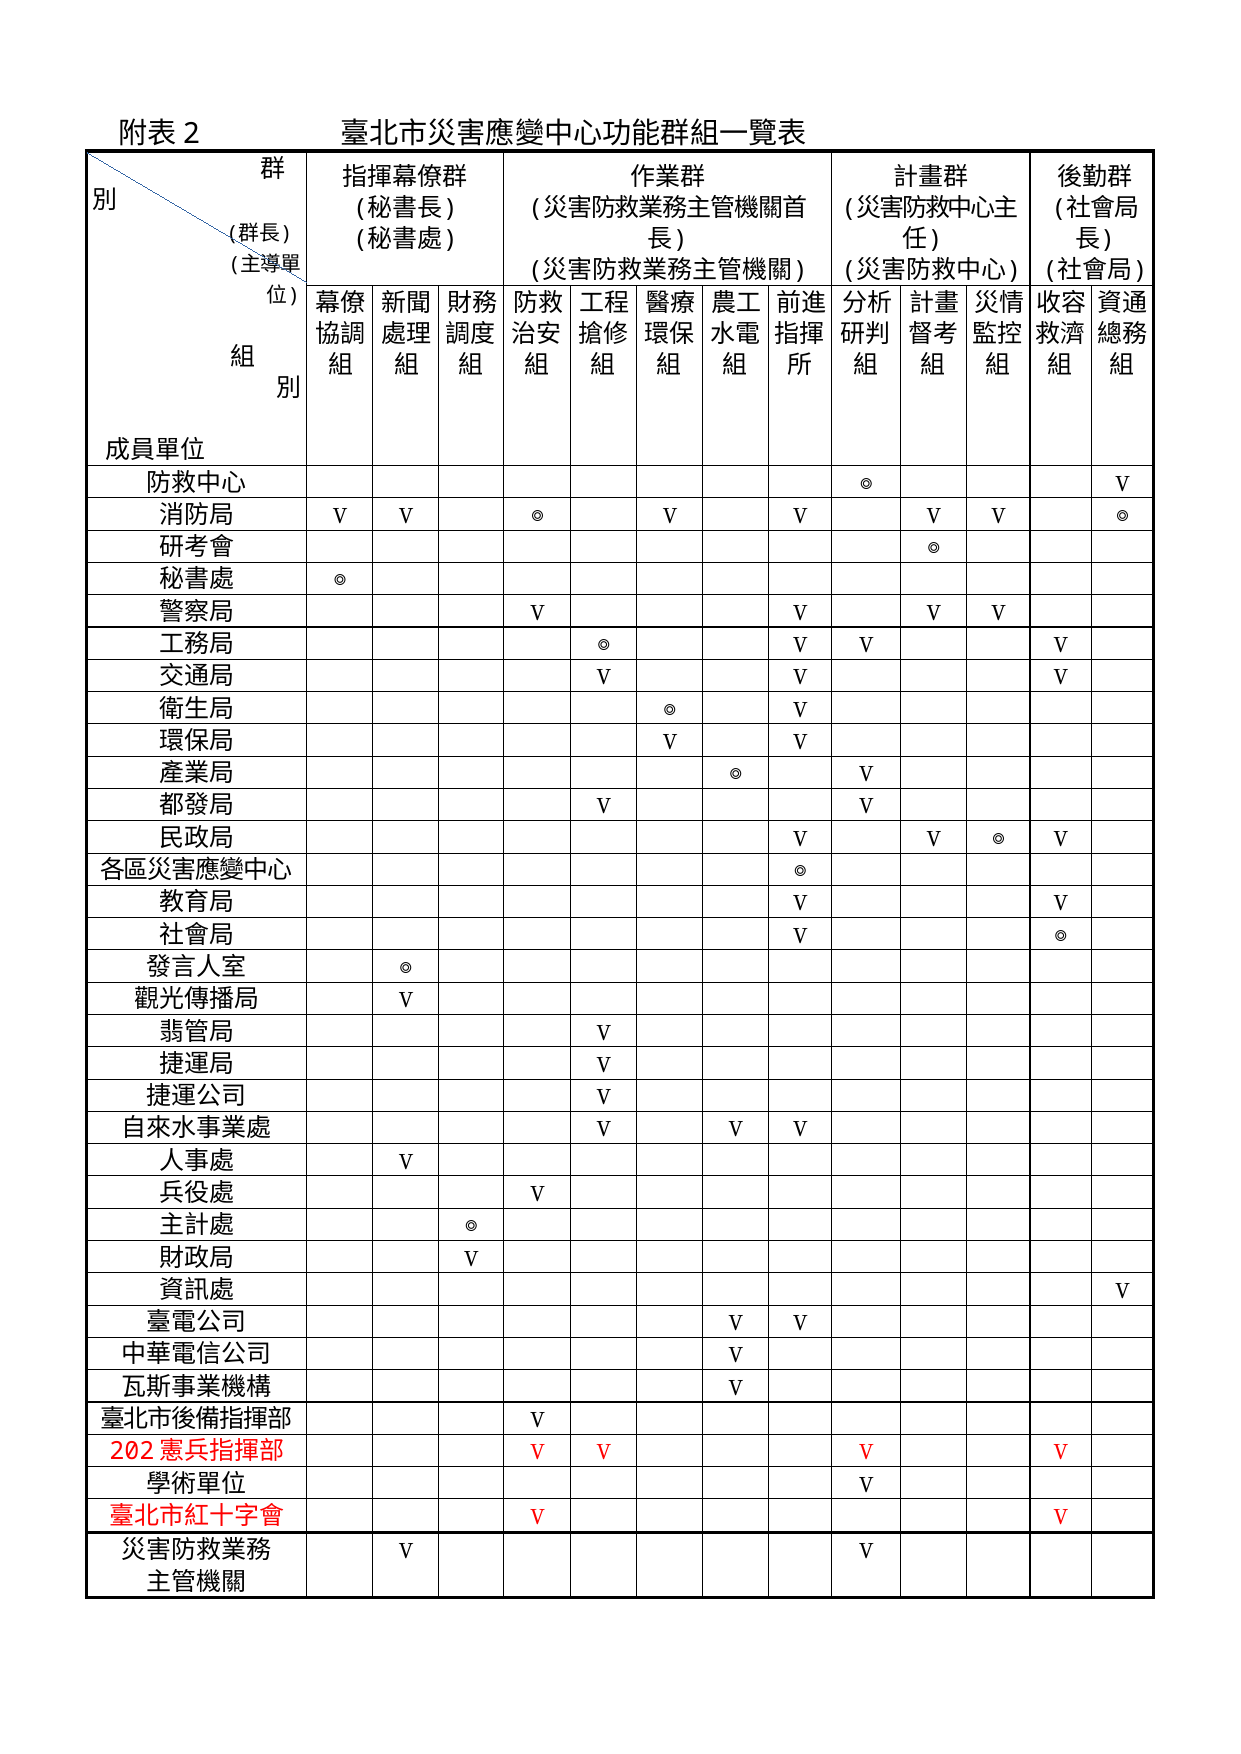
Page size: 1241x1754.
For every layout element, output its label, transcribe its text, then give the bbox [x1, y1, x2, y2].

table_cell 產業局 [88, 757, 306, 788]
table_cell 202憲兵指揮部 [88, 1435, 306, 1466]
table_cell 消防局 [88, 498, 306, 529]
table_cell [637, 1015, 702, 1046]
table_cell [901, 466, 966, 497]
table_cell [1031, 1015, 1091, 1046]
table_cell [901, 1499, 966, 1531]
table_cell 兵役處 [88, 1176, 306, 1208]
table_cell [769, 1241, 831, 1272]
table_cell [703, 692, 768, 723]
table_cell [1092, 1112, 1152, 1143]
table_cell 臺電公司 [88, 1306, 306, 1337]
table_cell [571, 854, 636, 885]
table_cell [439, 1047, 503, 1078]
table_cell [967, 724, 1029, 756]
table_cell Ⅴ [1092, 466, 1152, 497]
table_header 計畫群 (災害防救中心主任) (災害防救中心) [832, 153, 1029, 285]
table_cell [1031, 724, 1091, 756]
table_cell ◎ [439, 1209, 503, 1240]
table_cell [967, 983, 1029, 1014]
table_cell [1031, 466, 1091, 497]
table_cell [373, 724, 438, 756]
text 附表2 臺北市災害應變中心功能群組一覽表 [118, 118, 1122, 149]
table_cell [307, 918, 372, 949]
table_cell [832, 660, 900, 691]
table_cell Ⅴ [1031, 628, 1091, 659]
table_cell [1092, 1144, 1152, 1175]
table_cell [637, 628, 702, 659]
table_cell 各區災害應變中心 [88, 854, 306, 885]
table_cell [832, 1112, 900, 1143]
table_cell [703, 983, 768, 1014]
table_cell 衛生局 [88, 692, 306, 723]
table_cell [373, 1176, 438, 1208]
table_cell [373, 660, 438, 691]
table_cell [307, 757, 372, 788]
table_cell [1092, 628, 1152, 659]
table_cell [439, 1144, 503, 1175]
table_cell [832, 1144, 900, 1175]
table_cell Ⅴ [832, 1467, 900, 1498]
table_cell [769, 466, 831, 497]
table_cell [571, 1403, 636, 1434]
table_cell [703, 950, 768, 982]
table_cell [571, 1241, 636, 1272]
table_cell [832, 1338, 900, 1369]
table_cell [504, 660, 570, 691]
table_cell [901, 1144, 966, 1175]
table_cell [571, 757, 636, 788]
table_cell [571, 1338, 636, 1369]
table_cell [901, 692, 966, 723]
table_cell Ⅴ [1031, 1499, 1091, 1531]
table_cell [967, 1015, 1029, 1046]
table_cell [504, 1467, 570, 1498]
table_header 作業群 (災害防救業務主管機關首長) (災害防救業務主管機關) [504, 153, 831, 285]
table_cell [439, 466, 503, 497]
table_cell [637, 1370, 702, 1401]
table_cell [1092, 1338, 1152, 1369]
table_cell 秘書處 [88, 563, 306, 594]
table_cell [307, 1209, 372, 1240]
table_cell [1031, 854, 1091, 885]
table_cell Ⅴ [703, 1338, 768, 1369]
table_cell [1092, 1499, 1152, 1531]
table_cell 警察局 [88, 595, 306, 626]
table_cell [901, 886, 966, 917]
table_cell [769, 1015, 831, 1046]
table_cell [769, 531, 831, 562]
table_cell [504, 1241, 570, 1272]
table_cell [703, 531, 768, 562]
table_cell [504, 854, 570, 885]
table_cell [439, 854, 503, 885]
table_cell [901, 628, 966, 659]
table_cell 防救中心 [88, 466, 306, 497]
table_cell [307, 1534, 372, 1596]
table_cell [1031, 563, 1091, 594]
table_cell Ⅴ [1031, 660, 1091, 691]
table_cell [901, 1241, 966, 1272]
table_cell [901, 1403, 966, 1434]
table_cell [967, 628, 1029, 659]
table_cell [832, 821, 900, 852]
table_cell Ⅴ [571, 789, 636, 820]
table_cell 都發局 [88, 789, 306, 820]
table_cell 觀光傳播局 [88, 983, 306, 1014]
table_cell [439, 1176, 503, 1208]
table_cell [967, 789, 1029, 820]
table_cell [504, 1306, 570, 1337]
table_cell [1031, 498, 1091, 529]
table_cell [832, 1273, 900, 1304]
table_cell [504, 1273, 570, 1304]
table_cell [373, 1112, 438, 1143]
table_cell [637, 789, 702, 820]
table_cell [832, 918, 900, 949]
table_cell [703, 660, 768, 691]
table_cell Ⅴ [769, 821, 831, 852]
table_cell [703, 1080, 768, 1111]
table_cell [307, 821, 372, 852]
table_cell Ⅴ [703, 1370, 768, 1401]
table_cell [901, 918, 966, 949]
table_cell [571, 692, 636, 723]
table_cell [571, 563, 636, 594]
table_cell ◎ [967, 821, 1029, 852]
table_cell [439, 1338, 503, 1369]
table_cell Ⅴ [769, 660, 831, 691]
table_cell 社會局 [88, 918, 306, 949]
table_cell [967, 1047, 1029, 1078]
table_cell [504, 1209, 570, 1240]
table_cell ◎ [571, 628, 636, 659]
table_cell [832, 983, 900, 1014]
table_cell [504, 1370, 570, 1401]
table_cell [769, 950, 831, 982]
table_cell 計畫督考組 [901, 286, 966, 465]
table_cell [373, 886, 438, 917]
table_cell [637, 466, 702, 497]
table_cell [967, 692, 1029, 723]
table_cell [1031, 1338, 1091, 1369]
table_cell [1092, 789, 1152, 820]
table_cell [1092, 1176, 1152, 1208]
table_cell [373, 1080, 438, 1111]
table_cell [373, 595, 438, 626]
table_cell [832, 1306, 900, 1337]
table_cell Ⅴ [1092, 1273, 1152, 1304]
table_cell [439, 821, 503, 852]
table_cell [769, 1080, 831, 1111]
table_cell [703, 595, 768, 626]
table_cell [703, 821, 768, 852]
table_cell [439, 563, 503, 594]
table_cell [967, 1370, 1029, 1401]
table_cell [1092, 918, 1152, 949]
table_cell 工務局 [88, 628, 306, 659]
table_cell [373, 1015, 438, 1046]
table_cell [703, 563, 768, 594]
table_cell [967, 1499, 1029, 1531]
table_cell [703, 1015, 768, 1046]
table_cell [703, 1176, 768, 1208]
table_cell [832, 1209, 900, 1240]
table_cell [307, 886, 372, 917]
table_cell [967, 1534, 1029, 1596]
table_cell [637, 918, 702, 949]
table_cell [307, 1080, 372, 1111]
table_cell [307, 1273, 372, 1304]
table_cell Ⅴ [571, 1015, 636, 1046]
table_cell [1092, 724, 1152, 756]
table_cell [504, 983, 570, 1014]
table_cell [901, 1467, 966, 1498]
table_cell [703, 1467, 768, 1498]
table_cell [571, 1306, 636, 1337]
table_cell [373, 1403, 438, 1434]
table_cell [637, 1209, 702, 1240]
table_header 指揮幕僚群 (秘書長) (秘書處) [307, 153, 503, 285]
table_cell [504, 789, 570, 820]
table_cell [1031, 595, 1091, 626]
table_cell [1092, 854, 1152, 885]
table_cell 工程搶修組 [571, 286, 636, 465]
table_cell 捷運公司 [88, 1080, 306, 1111]
table_cell [373, 1241, 438, 1272]
table_cell [703, 1499, 768, 1531]
table_cell [1092, 757, 1152, 788]
table_cell [637, 854, 702, 885]
table_cell [1092, 1015, 1152, 1046]
table_cell [967, 660, 1029, 691]
table_cell [571, 1144, 636, 1175]
table_cell Ⅴ [504, 595, 570, 626]
table_cell [1031, 1273, 1091, 1304]
table_cell [373, 466, 438, 497]
table_cell [1031, 983, 1091, 1014]
table_cell Ⅴ [439, 1241, 503, 1272]
table_cell Ⅴ [571, 1080, 636, 1111]
table_cell [967, 854, 1029, 885]
table_cell [571, 918, 636, 949]
table_cell [307, 1306, 372, 1337]
table_cell [571, 1370, 636, 1401]
table_cell [769, 1176, 831, 1208]
table_cell [832, 886, 900, 917]
table_cell [901, 1209, 966, 1240]
table_cell [571, 1467, 636, 1498]
table_cell [439, 789, 503, 820]
table_cell 分析研判組 [832, 286, 900, 465]
table_cell [769, 983, 831, 1014]
table_cell [307, 1338, 372, 1369]
table_cell [1031, 1403, 1091, 1434]
table_cell [1092, 1467, 1152, 1498]
table_cell [307, 1047, 372, 1078]
table_cell Ⅴ [504, 1176, 570, 1208]
table_cell [1092, 531, 1152, 562]
table_cell [307, 1112, 372, 1143]
table_cell [967, 1241, 1029, 1272]
table_cell [769, 1534, 831, 1596]
table_cell [637, 950, 702, 982]
table_cell 醫療環保組 [637, 286, 702, 465]
table_cell [504, 950, 570, 982]
table_cell Ⅴ [832, 1534, 900, 1596]
table_cell [637, 1112, 702, 1143]
table_cell [571, 1176, 636, 1208]
table_cell [703, 1144, 768, 1175]
table_cell [1031, 1080, 1091, 1111]
table_cell Ⅴ [373, 983, 438, 1014]
table_cell [504, 1047, 570, 1078]
table_cell [439, 1370, 503, 1401]
table_cell 農工水電組 [703, 286, 768, 465]
table_cell [637, 595, 702, 626]
table_cell [703, 1047, 768, 1078]
table_cell 瓦斯事業機構 [88, 1370, 306, 1401]
table_cell [967, 886, 1029, 917]
table_cell [1031, 1209, 1091, 1240]
table_cell [769, 1435, 831, 1466]
table_cell [439, 1112, 503, 1143]
table_cell Ⅴ [967, 595, 1029, 626]
table_cell [307, 1144, 372, 1175]
table_cell [504, 821, 570, 852]
table_cell Ⅴ [901, 821, 966, 852]
table_cell Ⅴ [901, 498, 966, 529]
table_cell [901, 1435, 966, 1466]
table_cell [307, 466, 372, 497]
table_cell [832, 1176, 900, 1208]
table_cell [373, 1467, 438, 1498]
table_cell [901, 660, 966, 691]
table_cell [1092, 1435, 1152, 1466]
table_cell [504, 1015, 570, 1046]
table_cell 學術單位 [88, 1467, 306, 1498]
table_cell [439, 983, 503, 1014]
table_cell [901, 1015, 966, 1046]
table_cell [1092, 886, 1152, 917]
table_cell [1092, 950, 1152, 982]
table_cell [373, 1047, 438, 1078]
table_cell Ⅴ [373, 1144, 438, 1175]
table_cell Ⅴ [1031, 1435, 1091, 1466]
table_cell ◎ [504, 498, 570, 529]
table_cell [703, 1534, 768, 1596]
table_cell [967, 1338, 1029, 1369]
table_cell [703, 854, 768, 885]
table_cell [439, 757, 503, 788]
table_cell 環保局 [88, 724, 306, 756]
table_cell Ⅴ [637, 724, 702, 756]
table_cell [439, 1273, 503, 1304]
table_cell [901, 1176, 966, 1208]
table_cell [901, 950, 966, 982]
table_cell Ⅴ [1031, 886, 1091, 917]
table_cell [439, 886, 503, 917]
table_cell [571, 821, 636, 852]
table_cell Ⅴ [769, 595, 831, 626]
table_cell [832, 531, 900, 562]
table_cell [373, 789, 438, 820]
table_cell [571, 1534, 636, 1596]
table_cell [703, 724, 768, 756]
table_cell [901, 1273, 966, 1304]
table_cell [637, 660, 702, 691]
table_cell 資訊處 [88, 1273, 306, 1304]
table_cell [637, 821, 702, 852]
table_cell [571, 1273, 636, 1304]
table_cell ◎ [703, 757, 768, 788]
table_cell [703, 886, 768, 917]
table_cell [373, 854, 438, 885]
table_cell [769, 789, 831, 820]
table_cell ◎ [832, 466, 900, 497]
table_cell [769, 1403, 831, 1434]
table_cell [373, 628, 438, 659]
table_cell [637, 1499, 702, 1531]
table_cell [967, 466, 1029, 497]
table_cell [1092, 563, 1152, 594]
table_header 群別 (群長) (主導單位) 組 別 成員單位 [88, 153, 306, 465]
table_cell [832, 563, 900, 594]
table_cell [307, 950, 372, 982]
table_cell [571, 950, 636, 982]
table_cell [373, 1499, 438, 1531]
table_cell Ⅴ [504, 1499, 570, 1531]
table_cell [703, 918, 768, 949]
table_cell [307, 692, 372, 723]
table_cell [571, 983, 636, 1014]
table_cell [967, 1435, 1029, 1466]
table_cell [832, 498, 900, 529]
table_cell [769, 757, 831, 788]
table_cell [901, 1080, 966, 1111]
table_cell [504, 757, 570, 788]
table_cell [901, 983, 966, 1014]
table_cell [1031, 1047, 1091, 1078]
table_cell 教育局 [88, 886, 306, 917]
table_cell [637, 886, 702, 917]
table_cell [504, 886, 570, 917]
table_cell Ⅴ [769, 886, 831, 917]
table_cell [901, 789, 966, 820]
table_cell 臺北市後備指揮部 [88, 1403, 306, 1434]
table_cell [637, 1273, 702, 1304]
table_cell Ⅴ [769, 628, 831, 659]
table_cell [967, 1144, 1029, 1175]
table_cell [1092, 821, 1152, 852]
table_cell [967, 1112, 1029, 1143]
table_cell Ⅴ [373, 1534, 438, 1596]
table_cell [504, 1534, 570, 1596]
table_cell [967, 1467, 1029, 1498]
table_cell Ⅴ [832, 757, 900, 788]
table_cell Ⅴ [571, 660, 636, 691]
table_cell [1092, 983, 1152, 1014]
table_cell [1031, 1112, 1091, 1143]
table_cell [439, 1306, 503, 1337]
table_cell [637, 1306, 702, 1337]
table_cell [769, 1338, 831, 1369]
table_cell [832, 1080, 900, 1111]
table_cell [373, 757, 438, 788]
table_cell [439, 498, 503, 529]
table_cell [439, 1499, 503, 1531]
table_cell [504, 563, 570, 594]
table_cell [637, 563, 702, 594]
table_cell ◎ [637, 692, 702, 723]
table_cell 收容救濟組 [1031, 286, 1091, 465]
table_cell [1031, 1176, 1091, 1208]
table_cell [703, 628, 768, 659]
table_cell [901, 563, 966, 594]
table_cell [373, 1338, 438, 1369]
table_cell ◎ [373, 950, 438, 982]
table_cell [832, 854, 900, 885]
table_cell [439, 1435, 503, 1466]
table_cell [571, 724, 636, 756]
table_cell [832, 950, 900, 982]
table_cell 臺北市紅十字會 [88, 1499, 306, 1531]
table_cell Ⅴ [769, 724, 831, 756]
table_cell [967, 1306, 1029, 1337]
table_cell [703, 1403, 768, 1434]
table_cell [967, 1080, 1029, 1111]
table_cell [373, 1209, 438, 1240]
table_cell [769, 1047, 831, 1078]
table_cell [504, 692, 570, 723]
table_cell Ⅴ [769, 1112, 831, 1143]
table_cell [1092, 1306, 1152, 1337]
table_cell [967, 757, 1029, 788]
table_cell [504, 628, 570, 659]
table_cell 捷運局 [88, 1047, 306, 1078]
table_cell [769, 1209, 831, 1240]
table_cell [439, 724, 503, 756]
table_cell Ⅴ [373, 498, 438, 529]
table_cell Ⅴ [769, 918, 831, 949]
table_cell Ⅴ [637, 498, 702, 529]
table_header 後勤群 (社會局長) (社會局) [1031, 153, 1152, 285]
table_cell [637, 1047, 702, 1078]
table_cell [307, 854, 372, 885]
table_cell [571, 1209, 636, 1240]
table_cell [307, 1403, 372, 1434]
table_cell Ⅴ [1031, 821, 1091, 852]
table_cell Ⅴ [571, 1112, 636, 1143]
table_cell [901, 1047, 966, 1078]
table_cell [901, 757, 966, 788]
table_cell [373, 531, 438, 562]
table_cell [967, 563, 1029, 594]
table_cell 新聞 處理 組 [373, 286, 438, 465]
table_cell [901, 1370, 966, 1401]
table_cell [832, 1370, 900, 1401]
table_cell Ⅴ [832, 628, 900, 659]
table_cell Ⅴ [769, 1306, 831, 1337]
table_cell Ⅴ [769, 692, 831, 723]
table_cell 主計處 [88, 1209, 306, 1240]
table_cell [832, 692, 900, 723]
table_cell Ⅴ [769, 498, 831, 529]
table_cell [832, 595, 900, 626]
table_cell [1092, 660, 1152, 691]
table_cell [769, 1370, 831, 1401]
table_cell 防救治安組 [504, 286, 570, 465]
table_cell [1092, 1047, 1152, 1078]
table_cell [439, 692, 503, 723]
table_cell [504, 1112, 570, 1143]
table_cell [1092, 1209, 1152, 1240]
table_cell [571, 595, 636, 626]
table_cell [1092, 1370, 1152, 1401]
table_cell [1031, 1241, 1091, 1272]
table_cell [504, 918, 570, 949]
table_cell 前進指揮所 [769, 286, 831, 465]
table_cell [967, 1273, 1029, 1304]
table_cell 中華電信公司 [88, 1338, 306, 1369]
table_cell [439, 660, 503, 691]
table_cell [439, 531, 503, 562]
table_cell [504, 1144, 570, 1175]
table_cell [373, 692, 438, 723]
table_cell Ⅴ [901, 595, 966, 626]
table_cell [1031, 757, 1091, 788]
table_cell [901, 1306, 966, 1337]
table_cell [901, 1338, 966, 1369]
table_cell [373, 918, 438, 949]
table_cell [439, 1015, 503, 1046]
table_cell [1031, 1306, 1091, 1337]
table_cell [307, 628, 372, 659]
table_cell [637, 1241, 702, 1272]
table_cell [637, 1176, 702, 1208]
table_cell [703, 466, 768, 497]
table_cell ◎ [1092, 498, 1152, 529]
table_cell [1031, 1534, 1091, 1596]
table_cell [967, 1209, 1029, 1240]
table_cell [373, 821, 438, 852]
table_cell [703, 498, 768, 529]
table_cell ◎ [901, 531, 966, 562]
table_cell Ⅴ [703, 1306, 768, 1337]
table_cell 民政局 [88, 821, 306, 852]
table_cell 財務調度組 [439, 286, 503, 465]
table_cell [1031, 692, 1091, 723]
table_cell [832, 1499, 900, 1531]
table_cell [504, 724, 570, 756]
table_cell Ⅴ [307, 498, 372, 529]
table_cell [307, 789, 372, 820]
table_cell [1031, 1144, 1091, 1175]
table_cell Ⅴ [967, 498, 1029, 529]
table_cell [703, 789, 768, 820]
table_cell [1092, 595, 1152, 626]
table_cell [769, 1273, 831, 1304]
table_cell [307, 1499, 372, 1531]
table_cell [703, 1241, 768, 1272]
table_cell [1092, 1080, 1152, 1111]
table_cell [439, 1467, 503, 1498]
table_cell [439, 1080, 503, 1111]
table_cell 自來水事業處 [88, 1112, 306, 1143]
table_cell Ⅴ [504, 1435, 570, 1466]
table_cell [307, 983, 372, 1014]
table_cell [504, 1338, 570, 1369]
table_cell [637, 1534, 702, 1596]
table_cell [373, 1370, 438, 1401]
table_cell [504, 466, 570, 497]
table_cell 財政局 [88, 1241, 306, 1272]
table_cell [373, 1306, 438, 1337]
table_cell [373, 563, 438, 594]
table_cell [439, 950, 503, 982]
table_cell [637, 1403, 702, 1434]
table_cell [769, 1467, 831, 1498]
table_cell ◎ [1031, 918, 1091, 949]
table_cell [967, 918, 1029, 949]
table_cell [1092, 1241, 1152, 1272]
table_cell [571, 1499, 636, 1531]
table_cell [439, 1403, 503, 1434]
table_cell [504, 531, 570, 562]
table_cell [967, 1403, 1029, 1434]
table_cell [1092, 1534, 1152, 1596]
table_cell 人事處 [88, 1144, 306, 1175]
table_cell [769, 1499, 831, 1531]
table_cell [439, 595, 503, 626]
table_cell Ⅴ [832, 1435, 900, 1466]
table_cell [439, 918, 503, 949]
table_cell [967, 531, 1029, 562]
table_cell [571, 498, 636, 529]
table_cell [373, 1273, 438, 1304]
table_cell [769, 1144, 831, 1175]
table_cell [1031, 950, 1091, 982]
table_cell [1031, 1370, 1091, 1401]
table_cell 交通局 [88, 660, 306, 691]
table_cell [637, 1144, 702, 1175]
table_cell [703, 1209, 768, 1240]
table_cell [307, 531, 372, 562]
table_cell 翡管局 [88, 1015, 306, 1046]
table_cell [571, 466, 636, 497]
table_cell [901, 724, 966, 756]
table_cell [373, 1435, 438, 1466]
table_cell [1031, 789, 1091, 820]
table_cell [307, 1241, 372, 1272]
table_cell [307, 1435, 372, 1466]
table_cell ◎ [769, 854, 831, 885]
table_cell [307, 1176, 372, 1208]
table_cell [307, 1467, 372, 1498]
table_cell Ⅴ [703, 1112, 768, 1143]
table_cell [1092, 692, 1152, 723]
table_cell [769, 563, 831, 594]
table_cell [307, 1015, 372, 1046]
table_cell [703, 1435, 768, 1466]
table_cell [1031, 531, 1091, 562]
table_cell [703, 1273, 768, 1304]
table_cell [637, 1338, 702, 1369]
table_cell [1031, 1467, 1091, 1498]
table_cell [832, 1015, 900, 1046]
table_cell 幕僚 協調 組 [307, 286, 372, 465]
table_cell [307, 660, 372, 691]
table_cell [1092, 1403, 1152, 1434]
table_cell [637, 1467, 702, 1498]
table_cell [832, 1047, 900, 1078]
table_cell [439, 628, 503, 659]
table_cell Ⅴ [571, 1047, 636, 1078]
table_cell [967, 950, 1029, 982]
table_cell [504, 1080, 570, 1111]
table_cell [637, 531, 702, 562]
table_cell [832, 724, 900, 756]
table_cell [637, 1435, 702, 1466]
table_cell Ⅴ [571, 1435, 636, 1466]
table_cell ◎ [307, 563, 372, 594]
table_cell Ⅴ [832, 789, 900, 820]
table_cell [832, 1241, 900, 1272]
table_cell [307, 1370, 372, 1401]
table_cell [307, 595, 372, 626]
table_cell [901, 1534, 966, 1596]
table_cell 研考會 [88, 531, 306, 562]
table_cell [637, 1080, 702, 1111]
table_cell 發言人室 [88, 950, 306, 982]
table_cell [571, 531, 636, 562]
table_cell [307, 724, 372, 756]
table_cell 災害防救業務 主管機關 [88, 1534, 306, 1596]
table_cell [901, 854, 966, 885]
table_cell [901, 1112, 966, 1143]
table_cell [967, 1176, 1029, 1208]
table_cell [637, 757, 702, 788]
table_cell [439, 1534, 503, 1596]
table_cell Ⅴ [504, 1403, 570, 1434]
table_cell 資通總務組 [1092, 286, 1152, 465]
table_cell 災情監控組 [967, 286, 1029, 465]
table_cell [832, 1403, 900, 1434]
table_cell [571, 886, 636, 917]
table_cell [637, 983, 702, 1014]
